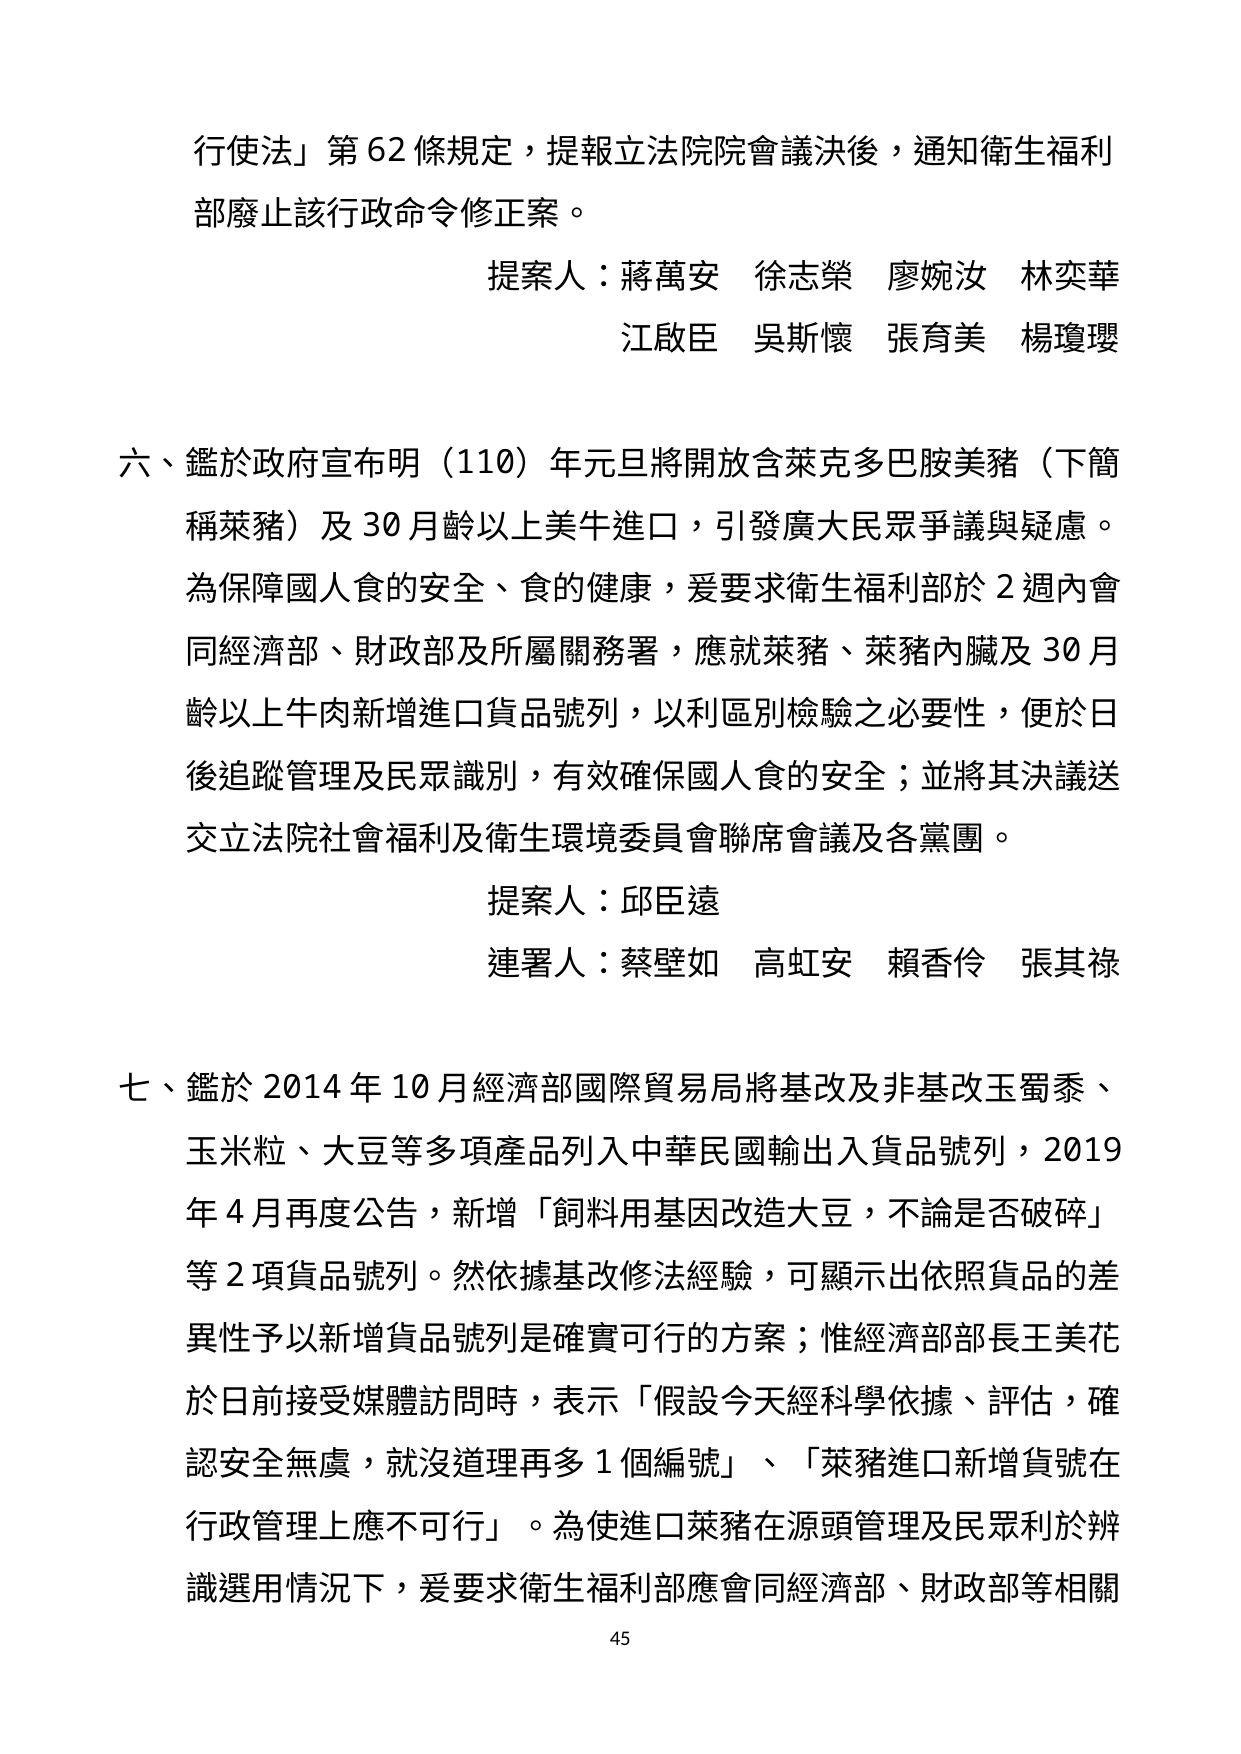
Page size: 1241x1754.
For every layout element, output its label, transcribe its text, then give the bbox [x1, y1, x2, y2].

text 連署人：蔡壁如 高虹安 賴香伶 張其祿 [487, 919, 1122, 982]
text 七、鑑於2014年10月經濟部國際貿易局將基改及非基改玉蜀黍、玉米粒、大豆等多項產品列入中華民國輸出入貨品號列，2019年4月再度公告，新增「飼料用基因改造大豆，不論是否破碎」等2項貨品號列。然依據基改修法經驗，可顯示出依照貨品的差異性予以新增貨品號列是確實可行的方案；惟經濟部部長王美花於日前接受媒體訪問時，表示「假設今天經科學依據、評估，確認安全無虞，就沒道理再多1個編號」、「萊豬進口新增貨號在行政管理上應不可行」。為使進口萊豬在源頭管理及民眾利於辨識選用情況下，爰要求衛生福利部應會同經濟部、財政部等相關 [118, 1044, 1122, 1607]
text 提案人：邱臣遠 [487, 857, 1122, 919]
text 六、鑑於政府宣布明（110）年元旦將開放含萊克多巴胺美豬（下簡稱萊豬）及30月齡以上美牛進口，引發廣大民眾爭議與疑慮。為保障國人食的安全、食的健康，爰要求衛生福利部於2週內會同經濟部、財政部及所屬關務署，應就萊豬、萊豬內臟及30月齡以上牛肉新增進口貨品號列，以利區別檢驗之必要性，便於日後追蹤管理及民眾識別，有效確保國人食的安全；並將其決議送交立法院社會福利及衛生環境委員會聯席會議及各黨團。 [118, 419, 1122, 857]
text 提案人：蔣萬安 徐志榮 廖婉汝 林奕華 江啟臣 吳斯懷 張育美 楊瓊瓔 [487, 232, 1122, 357]
text 行使法」第62條規定，提報立法院院會議決後，通知衛生福利部廢止該行政命令修正案。 [193, 107, 1122, 232]
